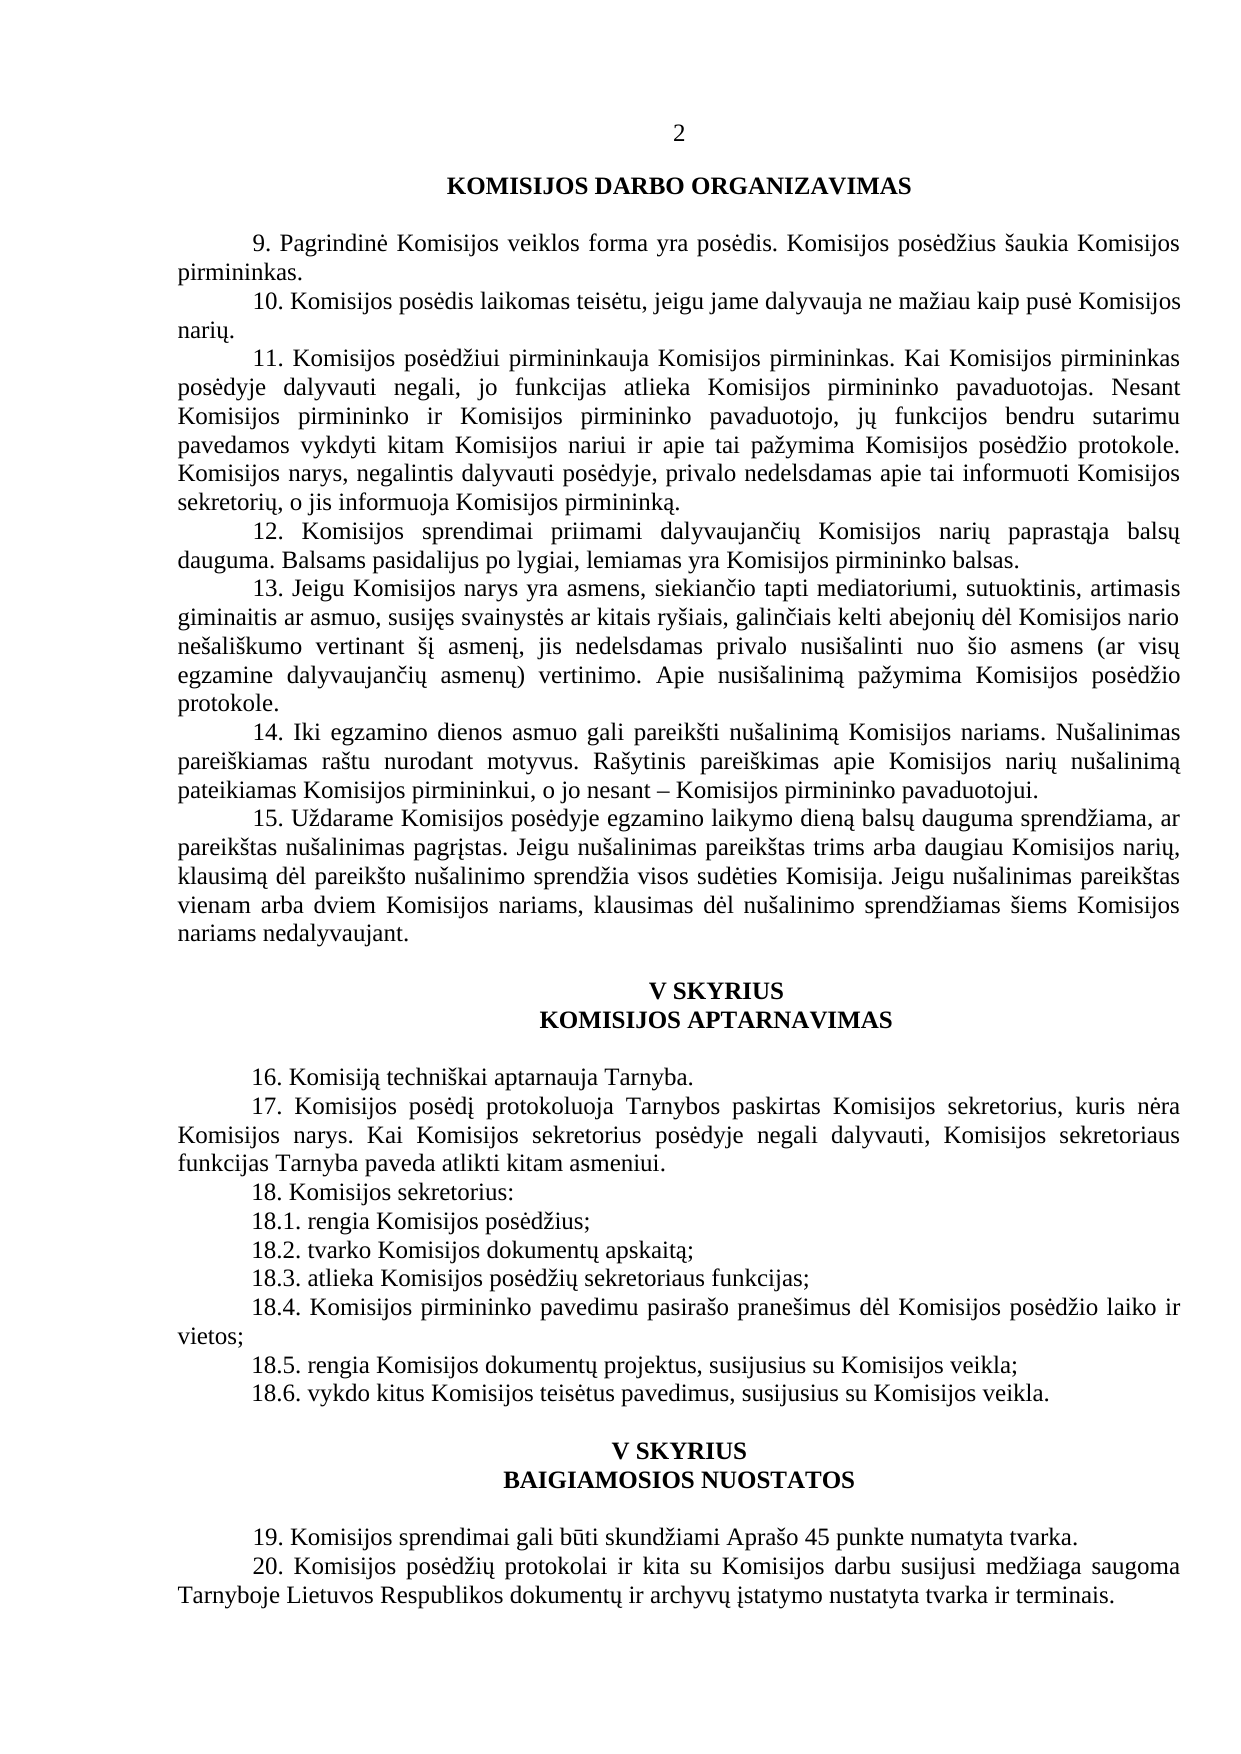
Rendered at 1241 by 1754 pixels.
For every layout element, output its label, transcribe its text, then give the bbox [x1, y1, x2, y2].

text 13. Jeigu Komisijos narys yra asmens, siekiančio tapti mediatoriumi, sutuoktinis, artimasis giminaitis ar asmuo, susijęs svainystės ar kitais ryšiais, galinčiais kelti abejonių dėl Komisijos nario nešališkumo vertinant šį asmenį, jis nedelsdamas privalo nusišalinti nuo šio asmens (ar visų egzamine dalyvaujančių asmenų) vertinimo. Apie nusišalinimą pažymima Komisijos posėdžio protokole. [177, 573, 1181, 717]
text 11. Komisijos posėdžiui pirmininkauja Komisijos pirmininkas. Kai Komisijos pirmininkas posėdyje dalyvauti negali, jo funkcijas atlieka Komisijos pirmininko pavaduotojas. Nesant Komisijos pirmininko ir Komisijos pirmininko pavaduotojo, jų funkcijos bendru sutarimu pavedamos vykdyti kitam Komisijos nariui ir apie tai pažymima Komisijos posėdžio protokole. Komisijos narys, negalintis dalyvauti posėdyje, privalo nedelsdamas apie tai informuoti Komisijos sekretorių, o jis informuoja Komisijos pirmininką. [177, 343, 1181, 516]
text 18.4. Komisijos pirmininko pavedimu pasirašo pranešimus dėl Komisijos posėdžio laiko ir vietos; [177, 1292, 1181, 1350]
text KOMISIJOS DARBO ORGANIZAVIMAS [177, 171, 1181, 200]
text KOMISIJOS APTARNAVIMAS [177, 1005, 1181, 1033]
text V SKYRIUS [177, 976, 1181, 1005]
text 18.5. rengia Komisijos dokumentų projektus, susijusius su Komisijos veikla; [177, 1350, 1181, 1378]
text 18.1. rengia Komisijos posėdžius; [177, 1206, 1181, 1235]
text V SKYRIUS [177, 1436, 1181, 1465]
text 20. Komisijos posėdžių protokolai ir kita su Komisijos darbu susijusi medžiaga saugoma Tarnyboje Lietuvos Respublikos dokumentų ir archyvų įstatymo nustatyta tvarka ir terminais. [177, 1551, 1181, 1608]
text 19. Komisijos sprendimai gali būti skundžiami Aprašo 45 punkte numatyta tvarka. [177, 1522, 1181, 1551]
text 18. Komisijos sekretorius: [177, 1177, 1181, 1206]
text 9. Pagrindinė Komisijos veiklos forma yra posėdis. Komisijos posėdžius šaukia Komisijos pirmininkas. [177, 228, 1181, 286]
text 14. Iki egzamino dienos asmuo gali pareikšti nušalinimą Komisijos nariams. Nušalinimas pareiškiamas raštu nurodant motyvus. Rašytinis pareiškimas apie Komisijos narių nušalinimą pateikiamas Komisijos pirmininkui, o jo nesant – Komisijos pirmininko pavaduotojui. [177, 717, 1181, 803]
text 18.6. vykdo kitus Komisijos teisėtus pavedimus, susijusius su Komisijos veikla. [177, 1378, 1181, 1407]
text 15. Uždarame Komisijos posėdyje egzamino laikymo dieną balsų dauguma sprendžiama, ar pareikštas nušalinimas pagrįstas. Jeigu nušalinimas pareikštas trims arba daugiau Komisijos narių, klausimą dėl pareikšto nušalinimo sprendžia visos sudėties Komisija. Jeigu nušalinimas pareikštas vienam arba dviem Komisijos nariams, klausimas dėl nušalinimo sprendžiamas šiems Komisijos nariams nedalyvaujant. [177, 803, 1181, 947]
text 18.3. atlieka Komisijos posėdžių sekretoriaus funkcijas; [177, 1263, 1181, 1292]
text 18.2. tvarko Komisijos dokumentų apskaitą; [177, 1235, 1181, 1263]
text 16. Komisiją techniškai aptarnauja Tarnyba. [177, 1062, 1181, 1091]
text 17. Komisijos posėdį protokoluoja Tarnybos paskirtas Komisijos sekretorius, kuris nėra Komisijos narys. Kai Komisijos sekretorius posėdyje negali dalyvauti, Komisijos sekretoriaus funkcijas Tarnyba paveda atlikti kitam asmeniui. [177, 1091, 1181, 1177]
text BAIGIAMOSIOS NUOSTATOS [177, 1465, 1181, 1493]
text 12. Komisijos sprendimai priimami dalyvaujančių Komisijos narių paprastąja balsų dauguma. Balsams pasidalijus po lygiai, lemiamas yra Komisijos pirmininko balsas. [177, 516, 1181, 573]
text 10. Komisijos posėdis laikomas teisėtu, jeigu jame dalyvauja ne mažiau kaip pusė Komisijos narių. [177, 286, 1181, 343]
